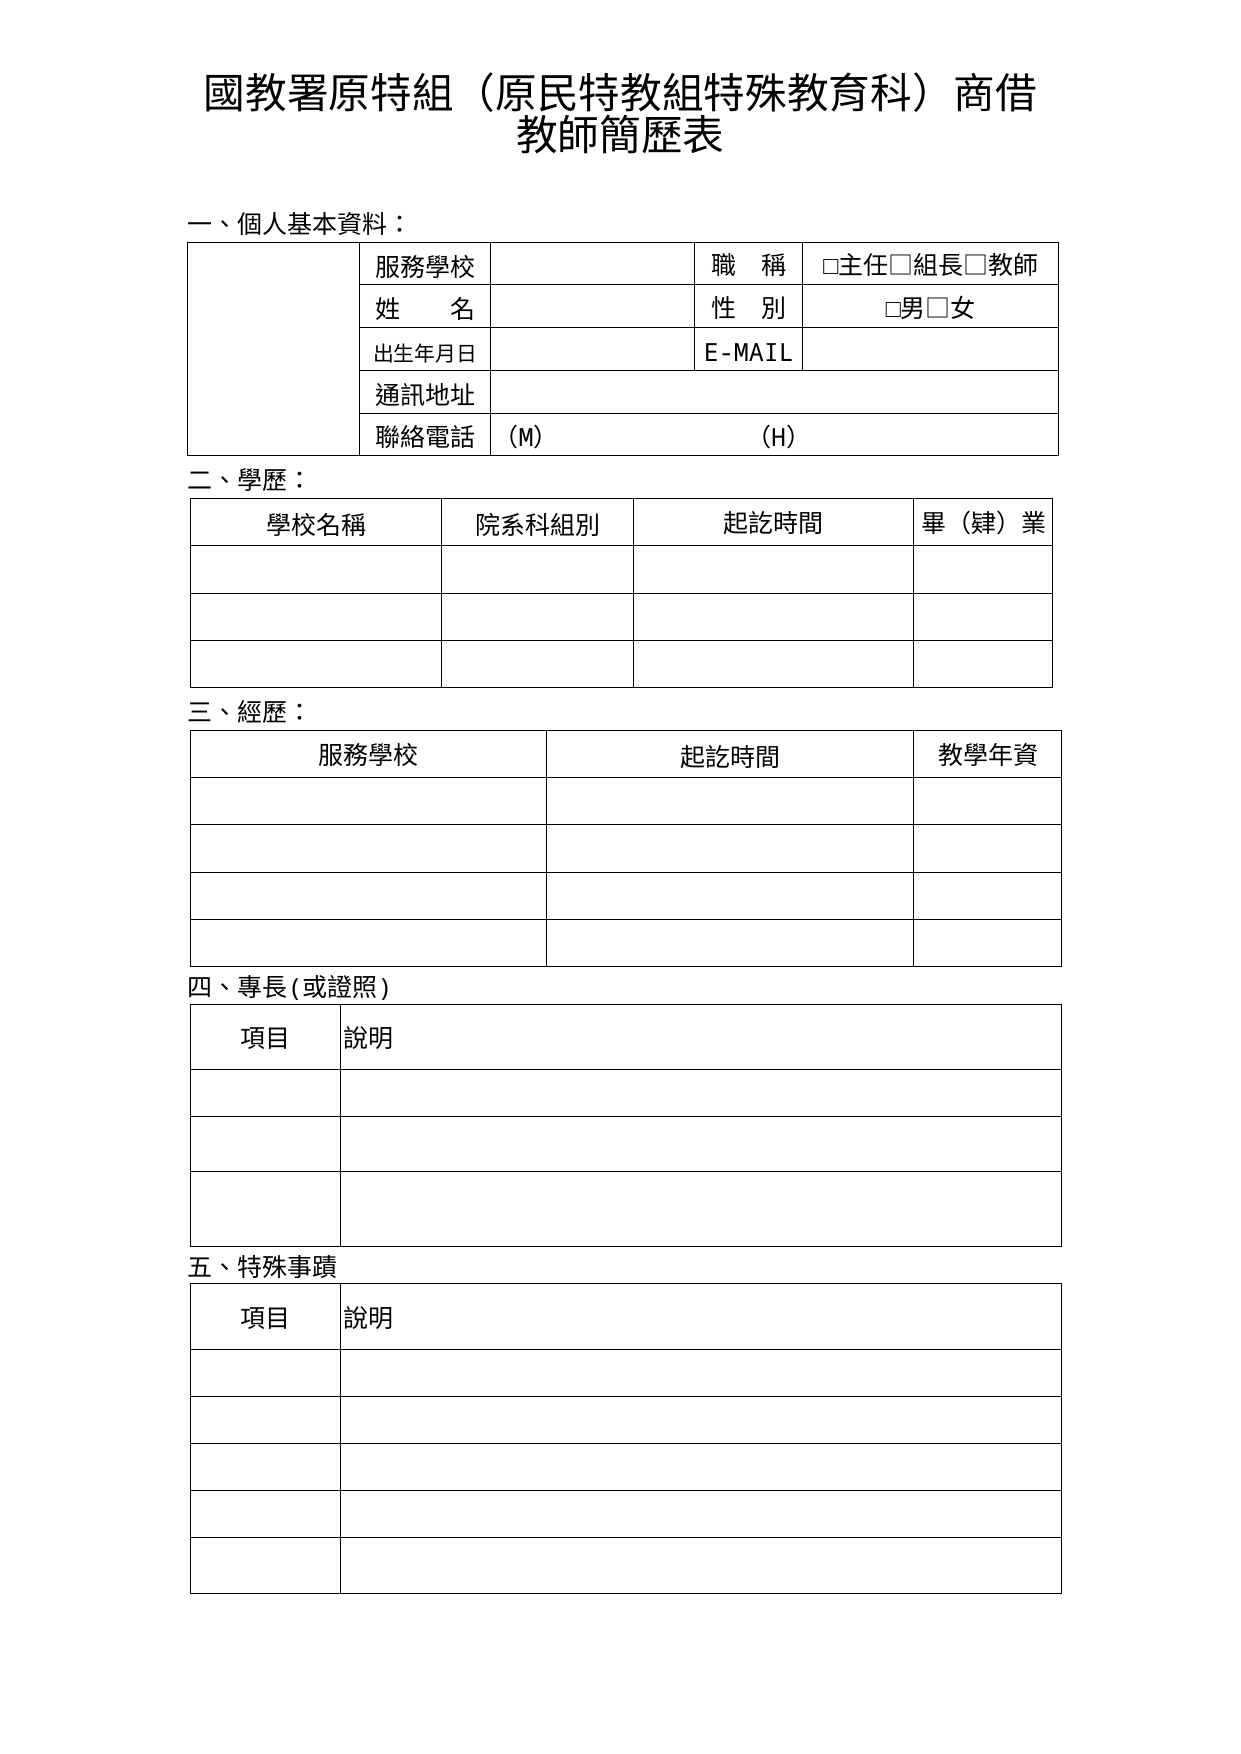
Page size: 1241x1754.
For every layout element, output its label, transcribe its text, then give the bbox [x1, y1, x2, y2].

table_cell [191, 1444, 340, 1490]
table_cell [914, 594, 1052, 640]
table_cell [191, 1397, 340, 1443]
table_cell [341, 1444, 1061, 1490]
table_cell [191, 920, 546, 966]
table_cell □男□女 [803, 285, 1058, 327]
table_cell [634, 594, 913, 640]
table_cell [341, 1491, 1061, 1537]
table_cell [191, 1117, 340, 1171]
table_cell [914, 641, 1052, 687]
table_header 項目 [191, 1284, 340, 1349]
table_cell [914, 920, 1061, 966]
table_cell 通訊地址 [360, 371, 490, 412]
table_cell [191, 1172, 340, 1246]
table_header 說明 [341, 1284, 1061, 1349]
table_cell [547, 920, 913, 966]
table_cell 出生年月日 [360, 328, 490, 370]
table_header 起訖時間 年月日～年月日 年月日～年月日 [634, 499, 913, 545]
table_cell [191, 641, 441, 687]
table_cell 姓 名 [360, 285, 490, 327]
table_cell [442, 546, 633, 592]
text 一、個人基本資料： [187, 200, 1053, 242]
table_cell [191, 1538, 340, 1592]
table_cell [803, 328, 1058, 370]
table_cell [191, 1350, 340, 1396]
table_header 職 稱 [695, 243, 802, 284]
table_cell [442, 594, 633, 640]
table_cell 聯絡電話 [360, 414, 490, 455]
table_cell [341, 1117, 1061, 1171]
text 五、特殊事蹟 [187, 1247, 1053, 1283]
table_cell [341, 1172, 1061, 1246]
table_header 學校名稱 [191, 499, 441, 545]
table_header 畢（肄）業 [914, 499, 1052, 545]
table_cell [491, 371, 1058, 412]
table_cell [341, 1350, 1061, 1396]
table_cell [341, 1397, 1061, 1443]
table_cell [634, 641, 913, 687]
table_cell [191, 825, 546, 872]
text 國教署原特組（原民特教組特殊教育科）商借教師簡歷表 [187, 75, 1053, 158]
table_cell [191, 873, 546, 919]
table_cell 性 別 [695, 285, 802, 327]
table_header □主任□組長□教師 [803, 243, 1058, 284]
table_header 說明 [341, 1005, 1061, 1069]
table_cell [191, 1070, 340, 1116]
table_cell （M） （H） [491, 414, 1058, 455]
table_header 服務學校 [191, 731, 546, 777]
table_cell [442, 641, 633, 687]
table_cell [191, 546, 441, 592]
table_header [491, 243, 694, 284]
table_cell E-MAIL [695, 328, 802, 370]
table_header 教學年資 [914, 731, 1061, 777]
table_header 院系科組別 [442, 499, 633, 545]
table_cell [547, 825, 913, 872]
table_cell [634, 546, 913, 592]
table_cell [914, 825, 1061, 872]
table_header 項目 [191, 1005, 340, 1069]
text 四、專長(或證照) [187, 967, 1053, 1003]
table_cell [914, 778, 1061, 824]
table_header 服務學校 [360, 243, 490, 284]
table_cell [491, 285, 694, 327]
table_cell [341, 1070, 1061, 1116]
text 三、經歷： [187, 688, 1053, 730]
table_cell [191, 778, 546, 824]
table_header [188, 243, 359, 455]
table_cell [547, 873, 913, 919]
table_cell [914, 873, 1061, 919]
table_cell [191, 594, 441, 640]
table_cell [914, 546, 1052, 592]
text 二、學歷： [187, 456, 1053, 498]
table_cell [341, 1538, 1061, 1592]
table_header 起訖時間 [547, 731, 913, 777]
table_cell [547, 778, 913, 824]
table_cell [191, 1491, 340, 1537]
table_cell [491, 328, 694, 370]
